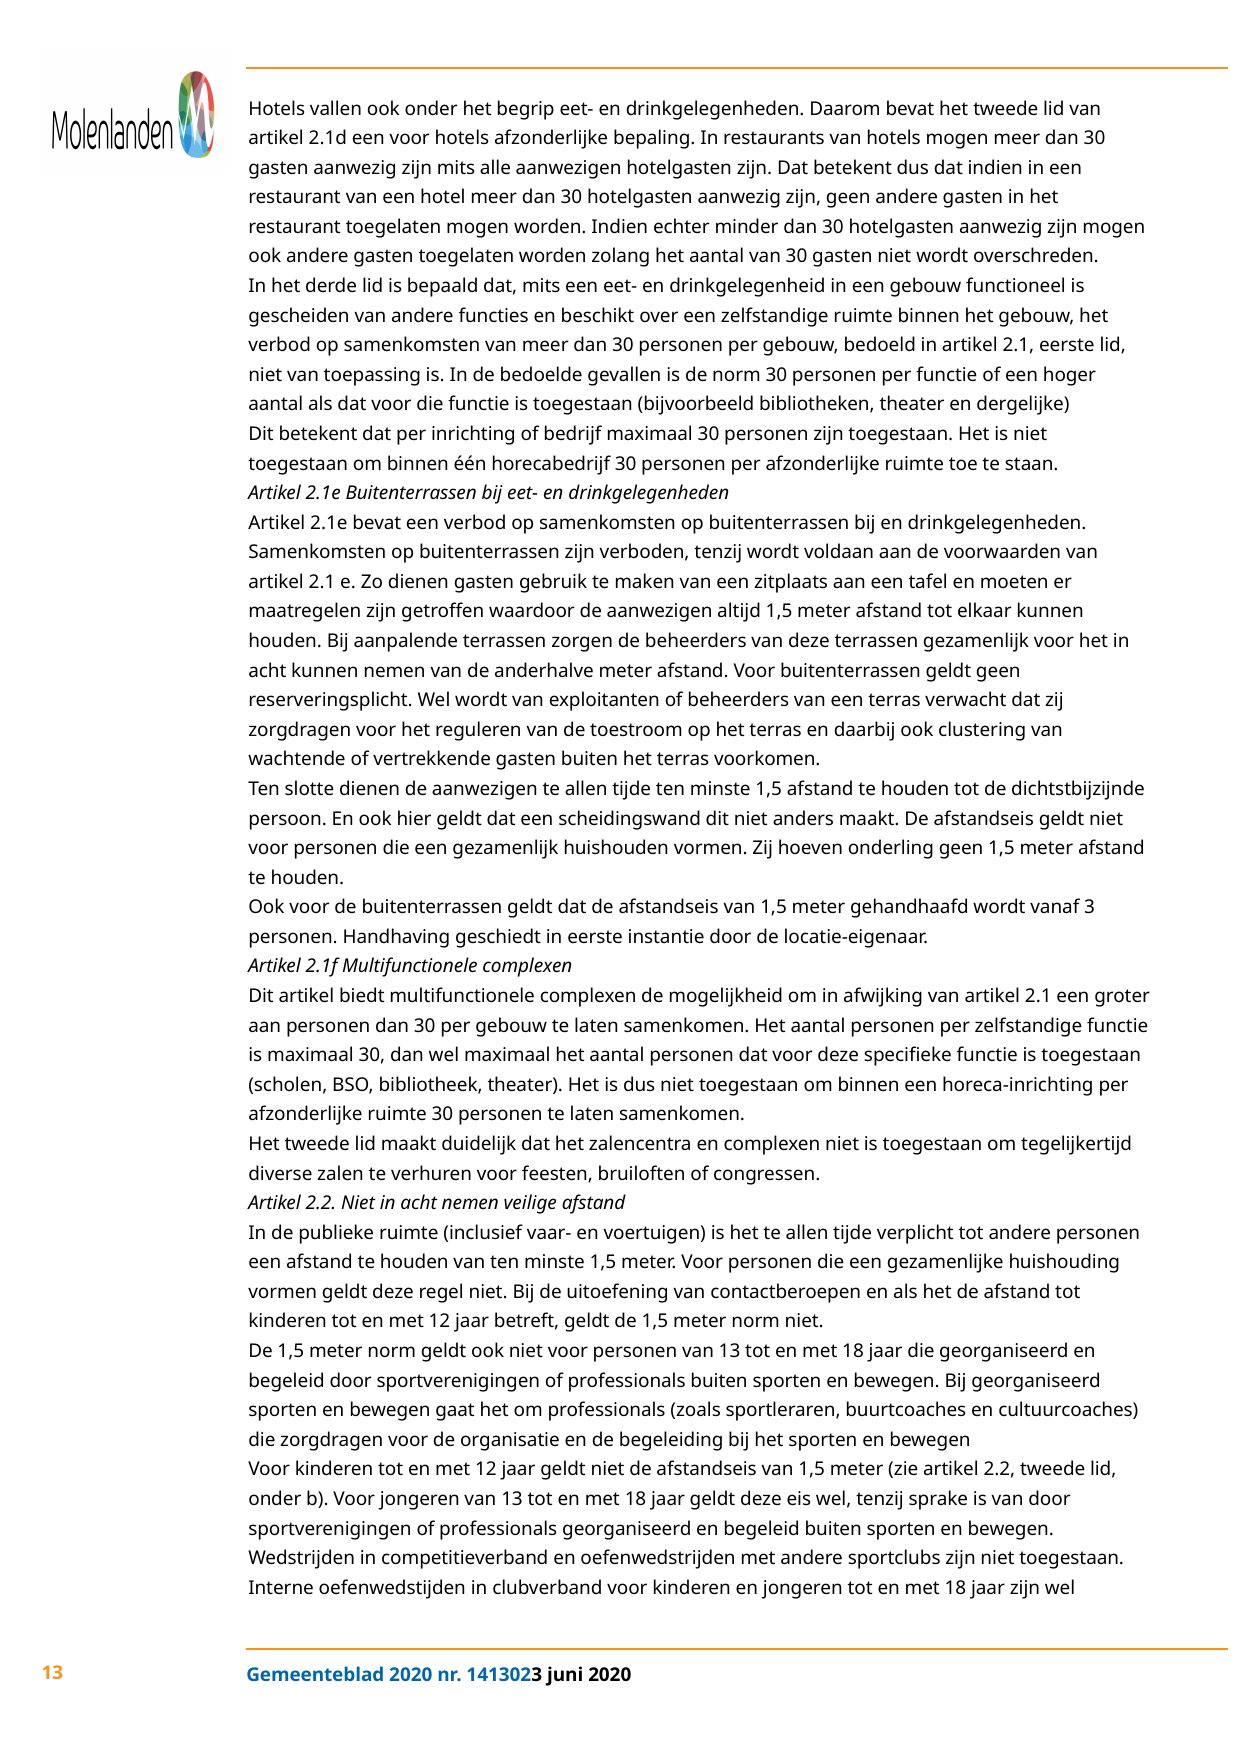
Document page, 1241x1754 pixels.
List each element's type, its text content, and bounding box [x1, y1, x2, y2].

picture [41, 47, 231, 172]
text Het tweede lid maakt duidelijk dat het zalencentra en complexen niet is toegestaan om tegelijkertijd diverse zalen te verhuren voor feesten, bruiloften of congressen. [248, 1130, 1152, 1186]
text Artikel 2.1e bevat een verbod op samenkomsten op buitenterrassen bij en drinkgelegenheden. Samenkomsten op buitenterrassen zijn verboden, tenzij wordt voldaan aan de voorwaarden van artikel 2.1 e. Zo dienen gasten gebruik te maken van een zitplaats aan een tafel en moeten er maatregelen zijn getroffen waardoor de aanwezigen altijd 1,5 meter afstand tot elkaar kunnen houden. Bij aanpalende terrassen zorgen de beheerders van deze terrassen gezamenlijk voor het in acht kunnen nemen van de anderhalve meter afstand. Voor buitenterrassen geldt geen reserveringsplicht. Wel wordt van exploitanten of beheerders van een terras verwacht dat zij zorgdragen voor het reguleren van de toestroom op het terras en daarbij ook clustering van wachtende of vertrekkende gasten buiten het terras voorkomen. [248, 509, 1152, 771]
text Dit artikel biedt multifunctionele complexen de mogelijkheid om in afwijking van artikel 2.1 een groter aan personen dan 30 per gebouw te laten samenkomen. Het aantal personen per zelfstandige functie is maximaal 30, dan wel maximaal het aantal personen dat voor deze specifieke functie is toegestaan (scholen, BSO, bibliotheek, theater). Het is dus niet toegestaan om binnen een horeca-inrichting per afzonderlijke ruimte 30 personen te laten samenkomen. [248, 982, 1152, 1126]
text De 1,5 meter norm geldt ook niet voor personen van 13 tot en met 18 jaar die georganiseerd en begeleid door sportverenigingen of professionals buiten sporten en bewegen. Bij georganiseerd sporten en bewegen gaat het om professionals (zoals sportleraren, buurtcoaches en cultuurcoaches) die zorgdragen voor de organisatie en de begeleiding bij het sporten en bewegen [248, 1337, 1152, 1452]
text Ten slotte dienen de aanwezigen te allen tijde ten minste 1,5 afstand te houden tot de dichtstbijzijnde persoon. En ook hier geldt dat een scheidingswand dit niet anders maakt. De afstandseis geldt niet voor personen die een gezamenlijk huishouden vormen. Zij hoeven onderling geen 1,5 meter afstand te houden. [248, 775, 1152, 890]
text In het derde lid is bepaald dat, mits een eet- en drinkgelegenheid in een gebouw functioneel is gescheiden van andere functies en beschikt over een zelfstandige ruimte binnen het gebouw, het verbod op samenkomsten van meer dan 30 personen per gebouw, bedoeld in artikel 2.1, eerste lid, niet van toepassing is. In de bedoelde gevallen is de norm 30 personen per functie of een hoger aantal als dat voor die functie is toegestaan (bijvoorbeeld bibliotheken, theater en dergelijke) [248, 272, 1152, 416]
text Artikel 2.1e Buitenterrassen bij eet- en drinkgelegenheden [248, 479, 1152, 505]
text Voor kinderen tot en met 12 jaar geldt niet de afstandseis van 1,5 meter (zie artikel 2.2, tweede lid, onder b). Voor jongeren van 13 tot en met 18 jaar geldt deze eis wel, tenzij sprake is van door sportverenigingen of professionals georganiseerd en begeleid buiten sporten en bewegen. Wedstrijden in competitieverband en oefenwedstrijden met andere sportclubs zijn niet toegestaan. Interne oefenwedstijden in clubverband voor kinderen en jongeren tot en met 18 jaar zijn wel [248, 1456, 1152, 1600]
text Dit betekent dat per inrichting of bedrijf maximaal 30 personen zijn toegestaan. Het is niet toegestaan om binnen één horecabedrijf 30 personen per afzonderlijke ruimte toe te staan. [248, 420, 1152, 476]
text Artikel 2.2. Niet in acht nemen veilige afstand [248, 1189, 1152, 1215]
text Ook voor de buitenterrassen geldt dat de afstandseis van 1,5 meter gehandhaafd wordt vanaf 3 personen. Handhaving geschiedt in eerste instantie door de locatie-eigenaar. [248, 893, 1152, 949]
text Artikel 2.1f Multifunctionele complexen [248, 953, 1152, 978]
text Hotels vallen ook onder het begrip eet- en drinkgelegenheden. Daarom bevat het tweede lid van artikel 2.1d een voor hotels afzonderlijke bepaling. In restaurants van hotels mogen meer dan 30 gasten aanwezig zijn mits alle aanwezigen hotelgasten zijn. Dat betekent dus dat indien in een restaurant van een hotel meer dan 30 hotelgasten aanwezig zijn, geen andere gasten in het restaurant toegelaten mogen worden. Indien echter minder dan 30 hotelgasten aanwezig zijn mogen ook andere gasten toegelaten worden zolang het aantal van 30 gasten niet wordt overschreden. [248, 95, 1152, 268]
text In de publieke ruimte (inclusief vaar- en voertuigen) is het te allen tijde verplicht tot andere personen een afstand te houden van ten minste 1,5 meter. Voor personen die een gezamenlijke huishouding vormen geldt deze regel niet. Bij de uitoefening van contactberoepen en als het de afstand tot kinderen tot en met 12 jaar betreft, geldt de 1,5 meter norm niet. [248, 1219, 1152, 1333]
